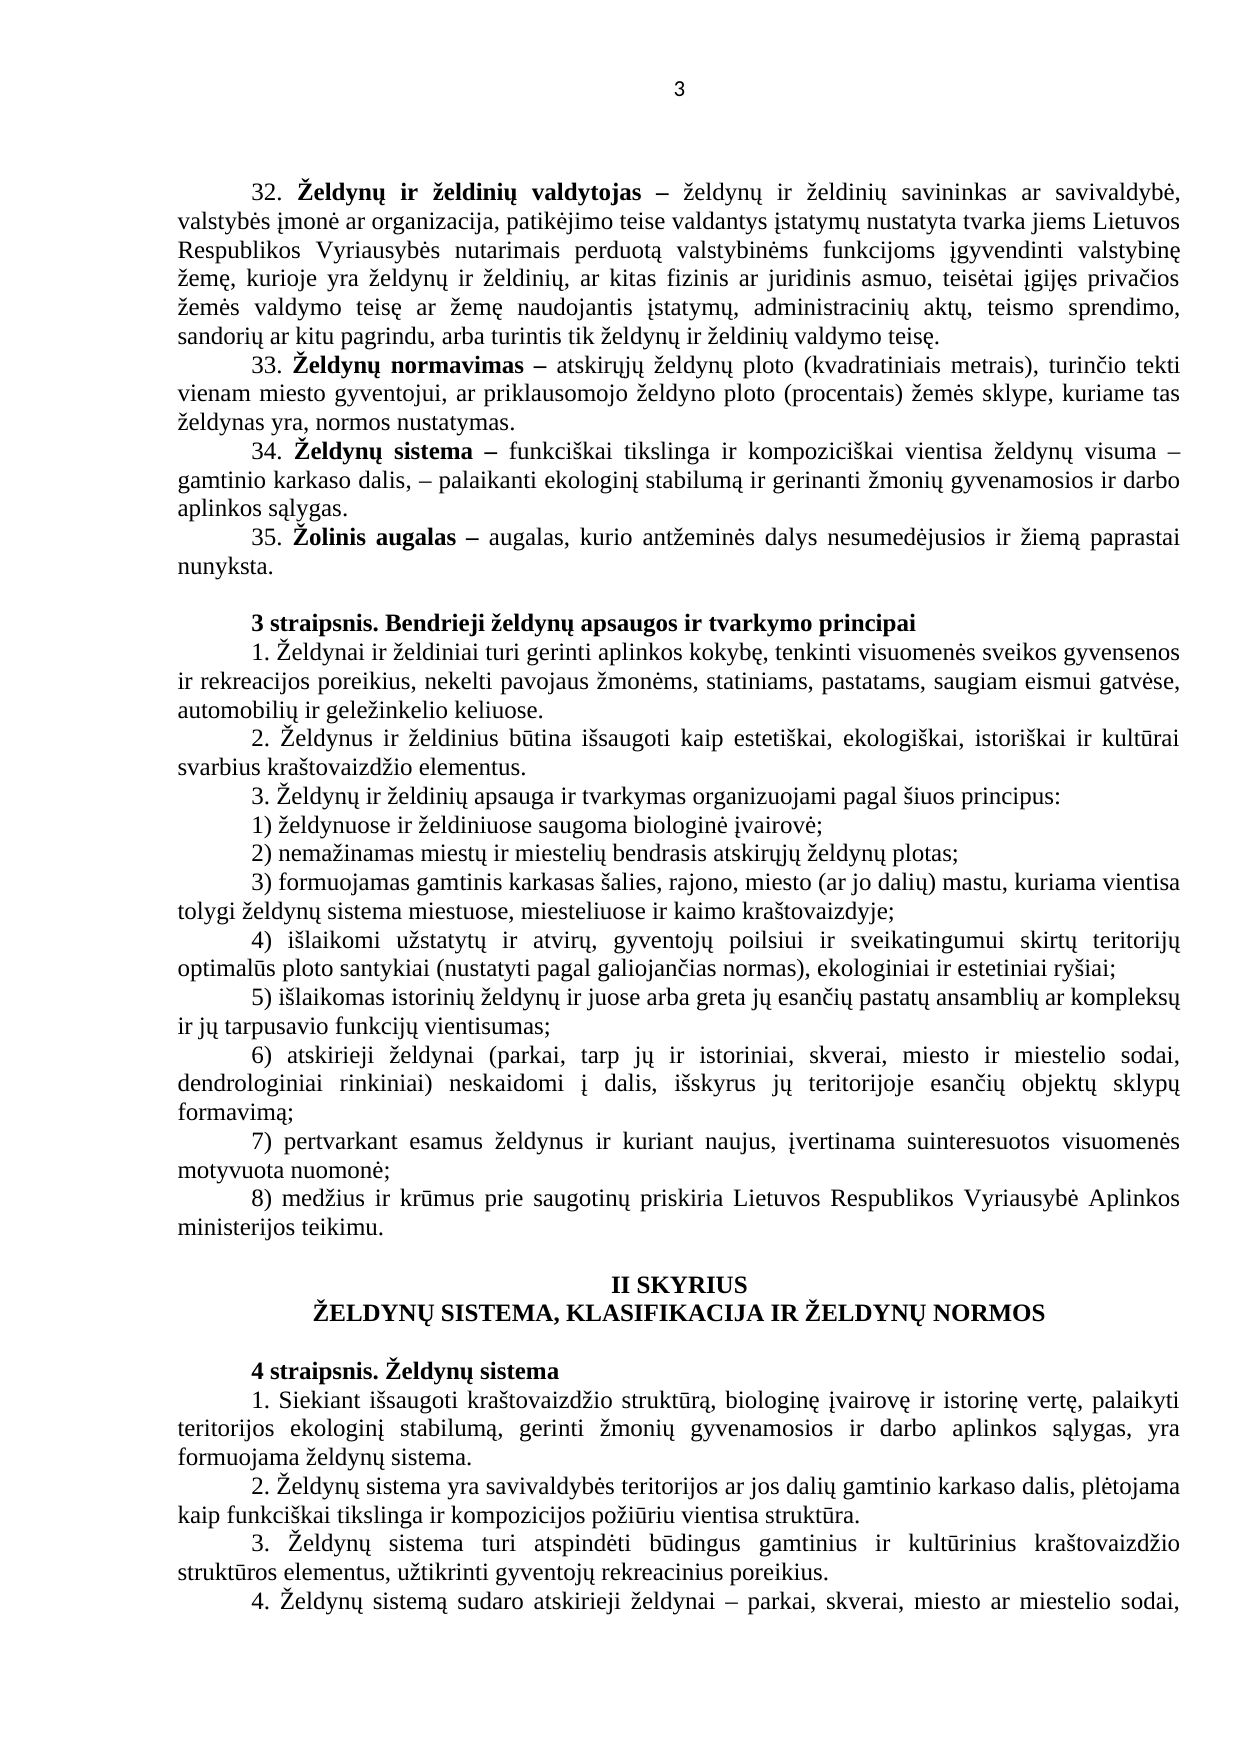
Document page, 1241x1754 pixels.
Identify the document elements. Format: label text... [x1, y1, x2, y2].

text 1) želdynuose ir želdiniuose saugoma biologinė įvairovė; [177, 810, 1181, 838]
text 34. Želdynų sistema – funkciškai tikslinga ir kompoziciškai vientisa želdynų visuma – gamtinio karkaso dalis, – palaikanti ekologinį stabilumą ir gerinanti žmonių gyvenamosios ir darbo aplinkos sąlygas. [177, 436, 1181, 522]
text 2. Želdynus ir želdinius būtina išsaugoti kaip estetiškai, ekologiškai, istoriškai ir kultūrai svarbius kraštovaizdžio elementus. [177, 723, 1181, 781]
text 3 straipsnis. Bendrieji želdynų apsaugos ir tvarkymo principai [177, 608, 1181, 637]
text 4 straipsnis. Želdynų sistema [177, 1356, 1181, 1385]
text 3) formuojamas gamtinis karkasas šalies, rajono, miesto (ar jo dalių) mastu, kuriama vientisa tolygi želdynų sistema miestuose, miesteliuose ir kaimo kraštovaizdyje; [177, 867, 1181, 925]
text 8) medžius ir krūmus prie saugotinų priskiria Lietuvos Respublikos Vyriausybė Aplinkos ministerijos teikimu. [177, 1183, 1181, 1241]
text 4) išlaikomi užstatytų ir atvirų, gyventojų poilsiui ir sveikatingumui skirtų teritorijų optimalūs ploto santykiai (nustatyti pagal galiojančias normas), ekologiniai ir estetiniai ryšiai; [177, 925, 1181, 982]
text 2. Želdynų sistema yra savivaldybės teritorijos ar jos dalių gamtinio karkaso dalis, plėtojama kaip funkciškai tikslinga ir kompozicijos požiūriu vientisa struktūra. [177, 1471, 1181, 1528]
text 33. Želdynų normavimas – atskirųjų želdynų ploto (kvadratiniais metrais), turinčio tekti vienam miesto gyventojui, ar priklausomojo želdyno ploto (procentais) žemės sklype, kuriame tas želdynas yra, normos nustatymas. [177, 350, 1181, 436]
text 1. Siekiant išsaugoti kraštovaizdžio struktūrą, biologinę įvairovę ir istorinę vertę, palaikyti teritorijos ekologinį stabilumą, gerinti žmonių gyvenamosios ir darbo aplinkos sąlygas, yra formuojama želdynų sistema. [177, 1385, 1181, 1471]
text 32. Želdynų ir želdinių valdytojas – želdynų ir želdinių savininkas ar savivaldybė, valstybės įmonė ar organizacija, patikėjimo teise valdantys įstatymų nustatyta tvarka jiems Lietuvos Respublikos Vyriausybės nutarimais perduotą valstybinėms funkcijoms įgyvendinti valstybinę žemę, kurioje yra želdynų ir želdinių, ar kitas fizinis ar juridinis asmuo, teisėtai įgijęs privačios žemės valdymo teisę ar žemę naudojantis įstatymų, administracinių aktų, teismo sprendimo, sandorių ar kitu pagrindu, arba turintis tik želdynų ir želdinių valdymo teisę. [177, 177, 1181, 350]
text 1. Želdynai ir želdiniai turi gerinti aplinkos kokybę, tenkinti visuomenės sveikos gyvensenos ir rekreacijos poreikius, nekelti pavojaus žmonėms, statiniams, pastatams, saugiam eismui gatvėse, automobilių ir geležinkelio keliuose. [177, 637, 1181, 723]
text 3. Želdynų sistema turi atspindėti būdingus gamtinius ir kultūrinius kraštovaizdžio struktūros elementus, užtikrinti gyventojų rekreacinius poreikius. [177, 1528, 1181, 1586]
text II SKYRIUS [177, 1270, 1181, 1298]
text 5) išlaikomas istorinių želdynų ir juose arba greta jų esančių pastatų ansamblių ar kompleksų ir jų tarpusavio funkcijų vientisumas; [177, 982, 1181, 1040]
text 35. Žolinis augalas – augalas, kurio antžeminės dalys nesumedėjusios ir žiemą paprastai nunyksta. [177, 522, 1181, 580]
text ŽELDYNŲ SISTEMA, KLASIFIKACIJA IR ŽELDYNŲ NORMOS [177, 1298, 1181, 1327]
text 2) nemažinamas miestų ir miestelių bendrasis atskirųjų želdynų plotas; [177, 838, 1181, 867]
text 6) atskirieji želdynai (parkai, tarp jų ir istoriniai, skverai, miesto ir miestelio sodai, dendrologiniai rinkiniai) neskaidomi į dalis, išskyrus jų teritorijoje esančių objektų sklypų formavimą; [177, 1040, 1181, 1126]
text 7) pertvarkant esamus želdynus ir kuriant naujus, įvertinama suinteresuotos visuomenės motyvuota nuomonė; [177, 1126, 1181, 1183]
text 4. Želdynų sistemą sudaro atskirieji želdynai – parkai, skverai, miesto ar miestelio sodai, [177, 1586, 1181, 1615]
text 3. Želdynų ir želdinių apsauga ir tvarkymas organizuojami pagal šiuos principus: [177, 781, 1181, 810]
